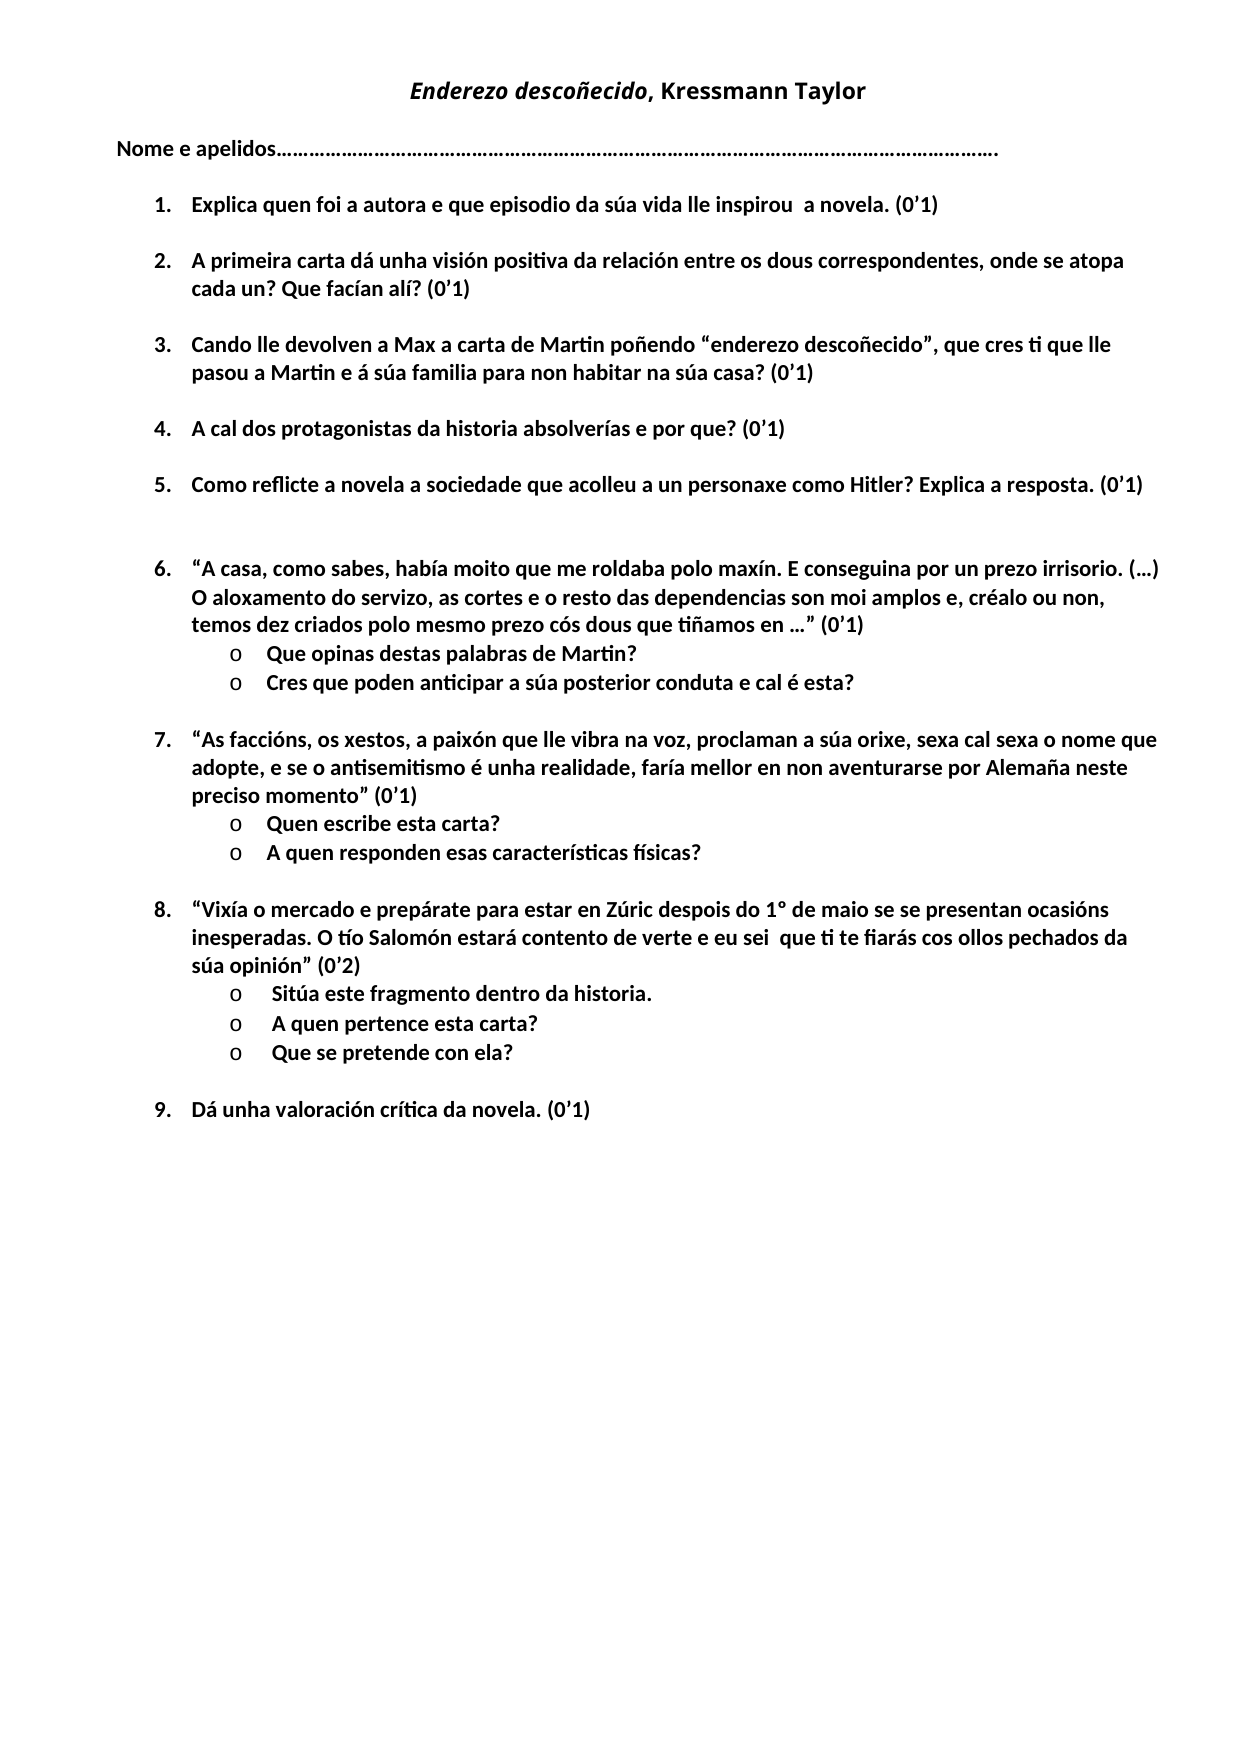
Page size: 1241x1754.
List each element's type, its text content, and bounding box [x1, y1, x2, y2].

list A quen pertence esta carta? [229, 1009, 1165, 1038]
list “As faccións, os xestos, a paixón que lle vibra na voz, proclaman a súa orixe, sexa cal sexa o nome que adopte, e se o antisemitismo é unha realidade, faría mellor en non aventurarse por Alemaña neste preciso momento” (0’1) [154, 725, 1165, 809]
list Cando lle devolven a Max a carta de Martin poñendo “enderezo descoñecido”, que cres ti que lle pasou a Martin e á súa familia para non habitar na súa casa? (0’1) [154, 330, 1165, 386]
list “Vixía o mercado e prepárate para estar en Zúric despois do 1º de maio se se presentan ocasións inesperadas. O tío Salomón estará contento de verte e eu sei que ti te fiarás cos ollos pechados da súa opinión” (0’2) [154, 895, 1165, 979]
list A quen responden esas características físicas? [229, 838, 1165, 867]
list Que se pretende con ela? [229, 1038, 1165, 1067]
list Dá unha valoración crítica da novela. (0’1) [154, 1095, 1165, 1123]
list “A casa, como sabes, había moito que me roldaba polo maxín. E conseguina por un prezo irrisorio. (…) O aloxamento do servizo, as cortes e o resto das dependencias son moi amplos e, créalo ou non, temos dez criados polo mesmo prezo cós dous que tiñamos en …” (0’1) [154, 554, 1165, 639]
list A primeira carta dá unha visión positiva da relación entre os dous correspondentes, onde se atopa cada un? Que facían alí? (0’1) [154, 246, 1165, 302]
text Enderezo descoñecido, Kressmann Taylor [116, 75, 1159, 106]
text Nome e apelidos……………………………………………………………………………………………………………………. [116, 134, 1159, 162]
list Sitúa este fragmento dentro da historia. [229, 979, 1165, 1009]
list Quen escribe esta carta? [229, 809, 1165, 838]
list Cres que poden anticipar a súa posterior conduta e cal é esta? [229, 668, 1165, 697]
list Que opinas destas palabras de Martin? [229, 639, 1165, 668]
list Explica quen foi a autora e que episodio da súa vida lle inspirou a novela. (0’1) [154, 190, 1165, 218]
list A cal dos protagonistas da historia absolverías e por que? (0’1) [154, 414, 1165, 442]
list Como reflicte a novela a sociedade que acolleu a un personaxe como Hitler? Explica a resposta. (0’1) [154, 471, 1165, 498]
